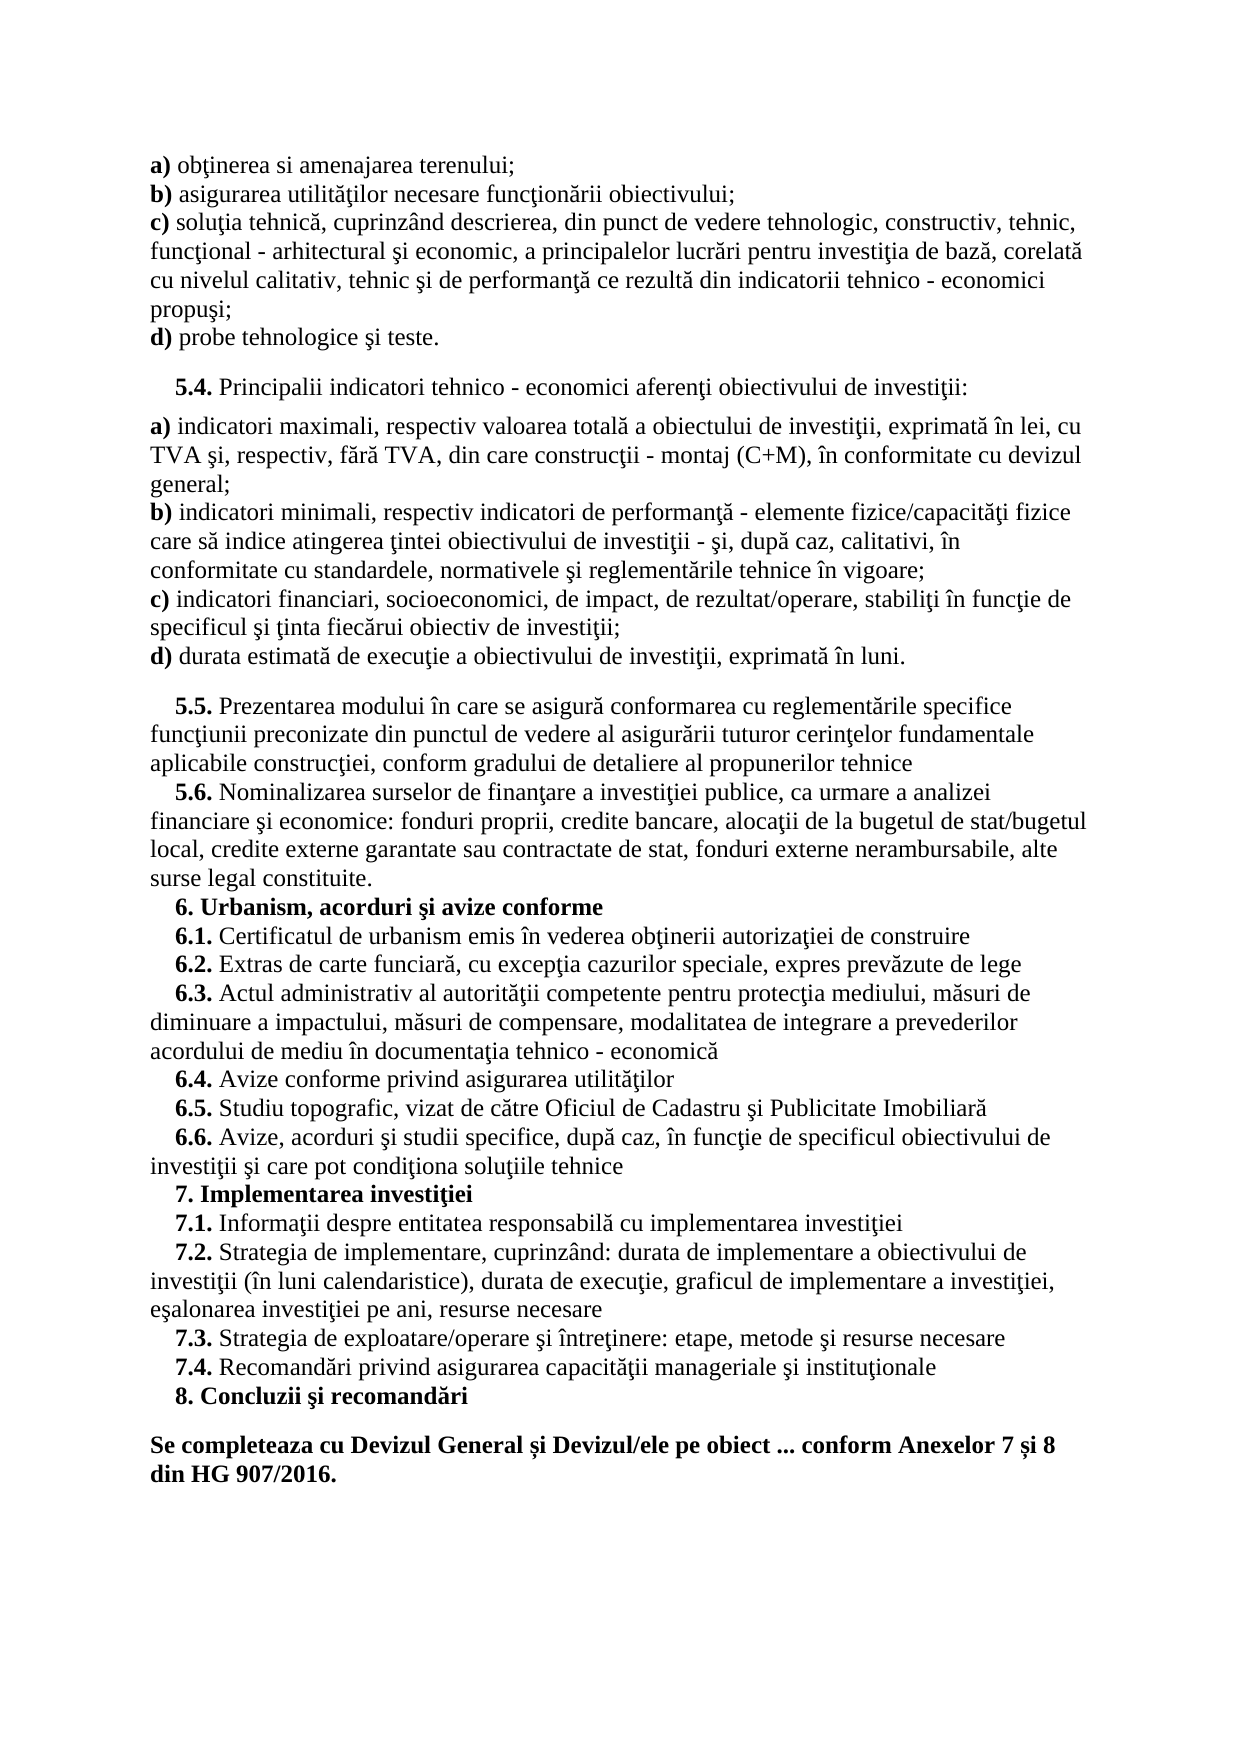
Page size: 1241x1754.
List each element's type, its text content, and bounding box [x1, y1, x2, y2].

text 5.4. Principalii indicatori tehnico - economici aferenţi obiectivului de investiţii: [150, 372, 1090, 401]
text Se completeaza cu Devizul General și Devizul/ele pe obiect ... conform Anexelor 7 și 8 din HG 907/2016. [150, 1430, 1090, 1488]
text 5.5. Prezentarea modului în care se asigură conformarea cu reglementările specifice funcţiunii preconizate din punctul de vedere al asigurării tuturor cerinţelor fundamentale aplicabile construcţiei, conform gradului de detaliere al propunerilor tehnice 5.6. Nominalizarea surselor de finanţare a investiţiei publice, ca urmare a analizei financiare şi economice: fonduri proprii, credite bancare, alocaţii de la bugetul de stat/bugetul local, credite externe garantate sau contractate de stat, fonduri externe nerambursabile, alte surse legal constituite. 6. Urbanism, acorduri şi avize conforme 6.1. Certificatul de urbanism emis în vederea obţinerii autorizaţiei de construire 6.2. Extras de carte funciară, cu excepţia cazurilor speciale, expres prevăzute de lege 6.3. Actul administrativ al autorităţii competente pentru protecţia mediului, măsuri de diminuare a impactului, măsuri de compensare, modalitatea de integrare a prevederilor acordului de mediu în documentaţia tehnico - economică 6.4. Avize conforme privind asigurarea utilităţilor 6.5. Studiu topografic, vizat de către Oficiul de Cadastru şi Publicitate Imobiliară 6.6. Avize, acorduri şi studii specifice, după caz, în funcţie de specificul obiectivului de investiţii şi care pot condiţiona soluţiile tehnice 7. Implementarea investiţiei 7.1. Informaţii despre entitatea responsabilă cu implementarea investiţiei 7.2. Strategia de implementare, cuprinzând: durata de implementare a obiectivului de investiţii (în luni calendaristice), durata de execuţie, graficul de implementare a investiţiei, eşalonarea investiţiei pe ani, resurse necesare 7.3. Strategia de exploatare/operare şi întreţinere: etape, metode şi resurse necesare 7.4. Recomandări privind asigurarea capacităţii manageriale şi instituţionale 8. Concluzii şi recomandări [150, 691, 1090, 1409]
text a) indicatori maximali, respectiv valoarea totală a obiectului de investiţii, exprimată în lei, cu TVA şi, respectiv, fără TVA, din care construcţii - montaj (C+M), în conformitate cu devizul general; b) indicatori minimali, respectiv indicatori de performanţă - elemente fizice/capacităţi fizice care să indice atingerea ţintei obiectivului de investiţii - şi, după caz, calitativi, în conformitate cu standardele, normativele şi reglementările tehnice în vigoare; c) indicatori financiari, socioeconomici, de impact, de rezultat/operare, stabiliţi în funcţie de specificul şi ţinta fiecărui obiectiv de investiţii; d) durata estimată de execuţie a obiectivului de investiţii, exprimată în luni. [150, 411, 1090, 670]
text a) obţinerea si amenajarea terenului; b) asigurarea utilităţilor necesare funcţionării obiectivului; c) soluţia tehnică, cuprinzând descrierea, din punct de vedere tehnologic, constructiv, tehnic, funcţional - arhitectural şi economic, a principalelor lucrări pentru investiţia de bază, corelată cu nivelul calitativ, tehnic şi de performanţă ce rezultă din indicatorii tehnico - economici propuşi; d) probe tehnologice şi teste. [150, 150, 1090, 351]
